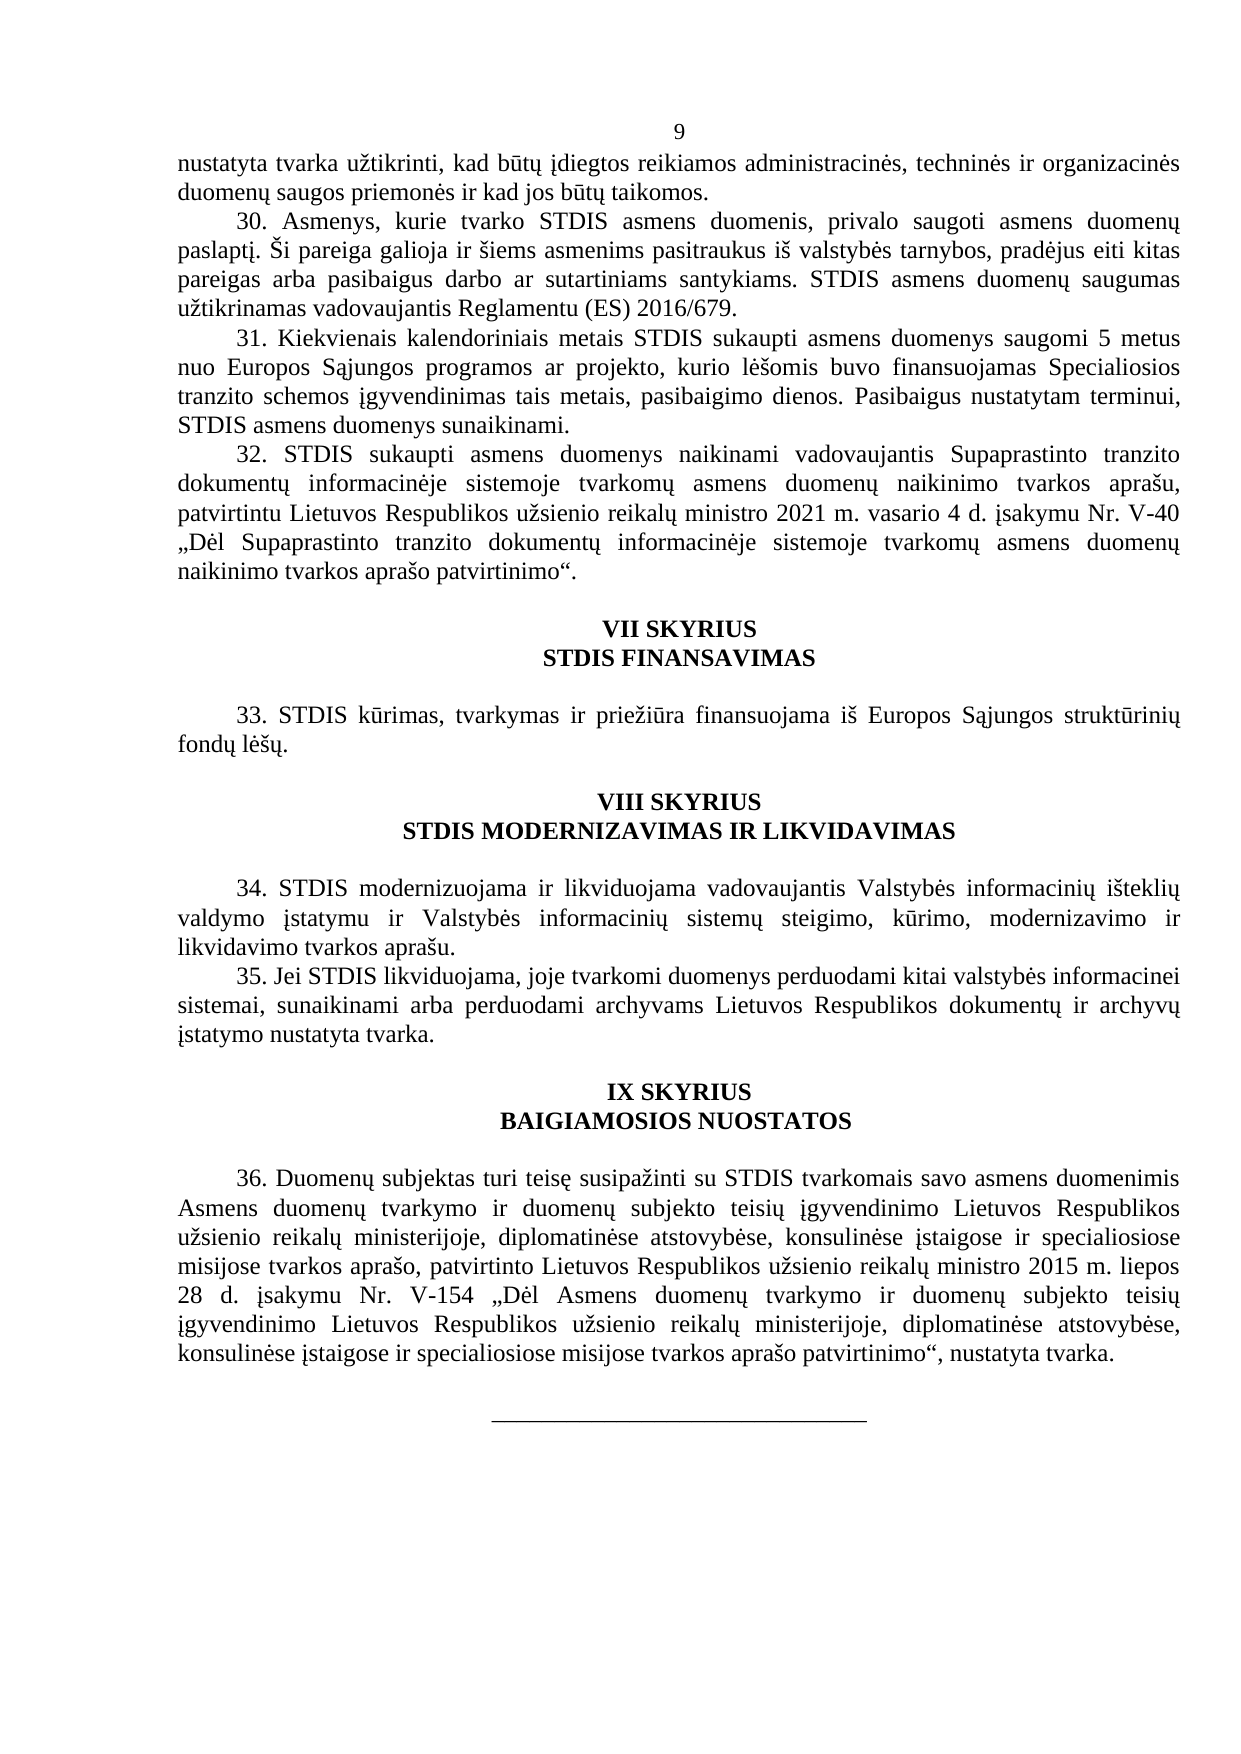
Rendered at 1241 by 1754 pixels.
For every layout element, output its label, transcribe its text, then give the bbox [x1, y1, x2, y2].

text 30. Asmenys, kurie tvarko STDIS asmens duomenis, privalo saugoti asmens duomenų paslaptį. Ši pareiga galioja ir šiems asmenims pasitraukus iš valstybės tarnybos, pradėjus eiti kitas pareigas arba pasibaigus darbo ar sutartiniams santykiams. STDIS asmens duomenų saugumas užtikrinamas vadovaujantis Reglamentu (ES) 2016/679. [177, 206, 1181, 323]
text nustatyta tvarka užtikrinti, kad būtų įdiegtos reikiamos administracinės, techninės ir organizacinės duomenų saugos priemonės ir kad jos būtų taikomos. [177, 148, 1181, 206]
text VII SKYRIUS [177, 614, 1181, 643]
text IX SKYRIUS [177, 1077, 1181, 1106]
text 33. STDIS kūrimas, tvarkymas ir priežiūra finansuojama iš Europos Sąjungos struktūrinių fondų lėšų. [177, 700, 1181, 758]
text 32. STDIS sukaupti asmens duomenys naikinami vadovaujantis Supaprastinto tranzito dokumentų informacinėje sistemoje tvarkomų asmens duomenų naikinimo tvarkos aprašu, patvirtintu Lietuvos Respublikos užsienio reikalų ministro 2021 m. vasario 4 d. įsakymu Nr. V-40 „Dėl Supaprastinto tranzito dokumentų informacinėje sistemoje tvarkomų asmens duomenų naikinimo tvarkos aprašo patvirtinimo“. [177, 439, 1181, 585]
text 34. STDIS modernizuojama ir likviduojama vadovaujantis Valstybės informacinių išteklių valdymo įstatymu ir Valstybės informacinių sistemų steigimo, kūrimo, modernizavimo ir likvidavimo tvarkos aprašu. [177, 873, 1181, 961]
text 31. Kiekvienais kalendoriniais metais STDIS sukaupti asmens duomenys saugomi 5 metus nuo Europos Sąjungos programos ar projekto, kurio lėšomis buvo finansuojamas Specialiosios tranzito schemos įgyvendinimas tais metais, pasibaigimo dienos. Pasibaigus nustatytam terminui, STDIS asmens duomenys sunaikinami. [177, 323, 1181, 439]
text VIII SKYRIUS [177, 787, 1181, 816]
text BAIGIAMOSIOS NUOSTATOS [177, 1106, 1181, 1135]
text 35. Jei STDIS likviduojama, joje tvarkomi duomenys perduodami kitai valstybės informacinei sistemai, sunaikinami arba perduodami archyvams Lietuvos Respublikos dokumentų ir archyvų įstatymo nustatyta tvarka. [177, 961, 1181, 1048]
text STDIS MODERNIZAVIMAS IR LIKVIDAVIMAS [177, 816, 1181, 845]
text ______________________________ [177, 1396, 1181, 1426]
text 36. Duomenų subjektas turi teisę susipažinti su STDIS tvarkomais savo asmens duomenimis Asmens duomenų tvarkymo ir duomenų subjekto teisių įgyvendinimo Lietuvos Respublikos užsienio reikalų ministerijoje, diplomatinėse atstovybėse, konsulinėse įstaigose ir specialiosiose misijose tvarkos aprašo, patvirtinto Lietuvos Respublikos užsienio reikalų ministro 2015 m. liepos 28 d. įsakymu Nr. V-154 „Dėl Asmens duomenų tvarkymo ir duomenų subjekto teisių įgyvendinimo Lietuvos Respublikos užsienio reikalų ministerijoje, diplomatinėse atstovybėse, konsulinėse įstaigose ir specialiosiose misijose tvarkos aprašo patvirtinimo“, nustatyta tvarka. [177, 1163, 1181, 1368]
text STDIS FINANSAVIMAS [177, 643, 1181, 671]
